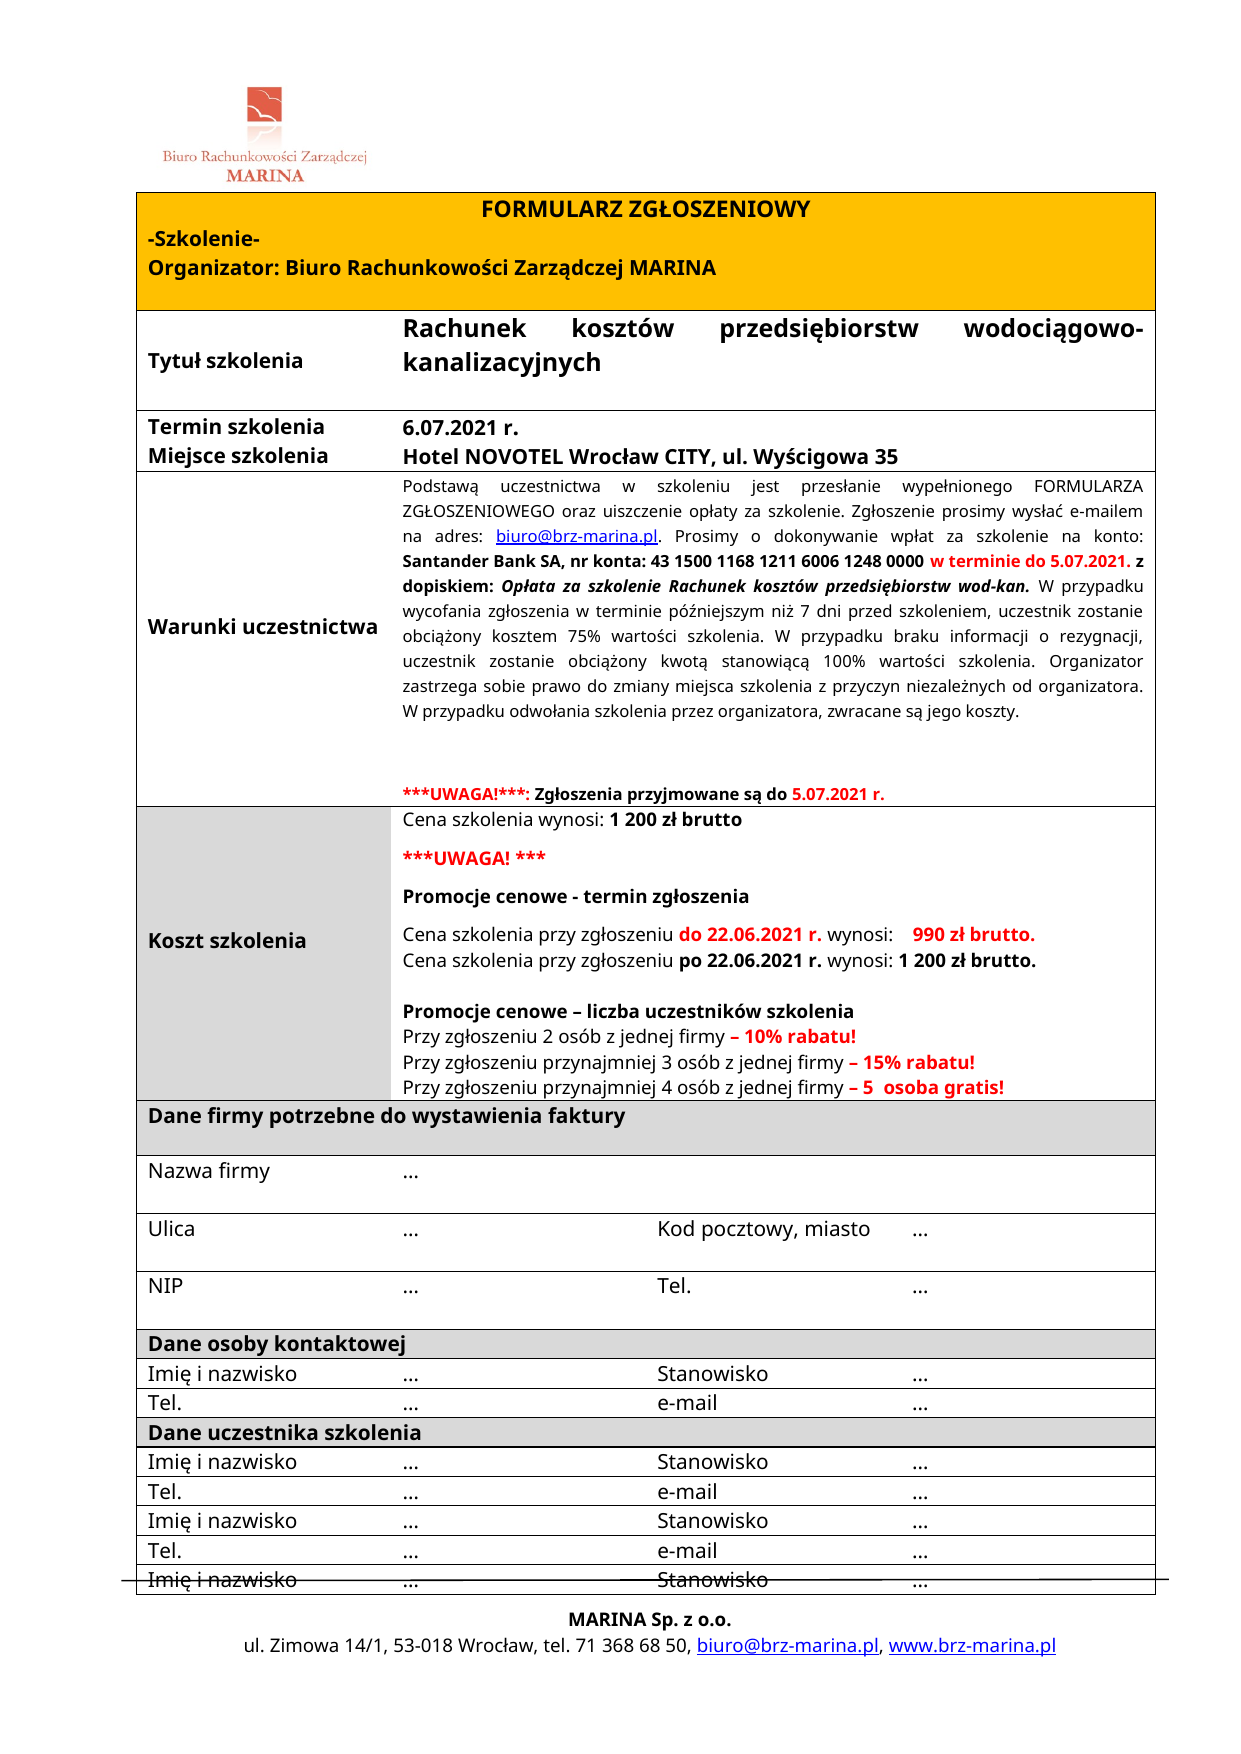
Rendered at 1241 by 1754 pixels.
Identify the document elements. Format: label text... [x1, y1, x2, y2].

table_cell … [391, 1389, 646, 1417]
table_cell Imię i nazwisko [137, 1359, 391, 1387]
table_cell … [391, 1359, 646, 1387]
table_cell Dane firmy potrzebne do wystawienia faktury [137, 1101, 1155, 1155]
table_cell … [901, 1214, 1155, 1271]
table_cell Kod pocztowy, miasto [646, 1214, 901, 1271]
table_header FORMULARZ ZGŁOSZENIOWY -Szkolenie- Organizator: Biuro Rachunkowości Zarządczej MARINA [137, 193, 1155, 310]
table_cell … [391, 1581, 646, 1594]
table_cell Koszt szkolenia [137, 807, 391, 1100]
table_cell Stanowisko [646, 1359, 901, 1387]
table_cell Stanowisko [646, 1581, 901, 1594]
table_cell … [901, 1272, 1155, 1328]
table_cell NIP [137, 1272, 391, 1328]
table_cell e-mail [646, 1389, 901, 1417]
table_cell … [391, 1477, 646, 1505]
table_cell Warunki uczestnictwa [137, 472, 391, 806]
table_cell … [901, 1536, 1155, 1564]
table_cell Cena szkolenia wynosi: 1 200 zł brutto ***UWAGA! *** Promocje cenowe - termin zgłoszenia Cena szkolenia przy zgłoszeniu do 22.06.2021 r. wynosi: 990 zł brutto. Cena szkolenia przy zgłoszeniu po 22.06.2021 r. wynosi: 1 200 zł brutto. Promocje cenowe – liczba uczestników szkolenia Przy zgłoszeniu 2 osób z jednej firmy – 10% rabatu! Przy zgłoszeniu przynajmniej 3 osób z jednej firmy – 15% rabatu! Przy zgłoszeniu przynajmniej 4 osób z jednej firmy – 5 osoba gratis! [391, 807, 1155, 1100]
table_cell … [391, 1272, 646, 1328]
table_cell e-mail [646, 1536, 901, 1564]
table_cell Termin szkolenia Miejsce szkolenia [137, 411, 391, 471]
table_cell Imię i nazwisko [137, 1565, 391, 1579]
table_cell … [391, 1156, 1155, 1213]
table_cell Stanowisko [646, 1506, 901, 1535]
table_cell … [391, 1536, 646, 1564]
table_cell … [901, 1359, 1155, 1387]
table_cell … [391, 1214, 646, 1271]
table_cell Tel. [646, 1272, 901, 1328]
table_cell … [901, 1506, 1155, 1535]
table_cell Podstawą uczestnictwa w szkoleniu jest przesłanie wypełnionego FORMULARZA ZGŁOSZENIOWEGO oraz uiszczenie opłaty za szkolenie. Zgłoszenie prosimy wysłać e-mailem na adres: biuro@brz-marina.pl. Prosimy o dokonywanie wpłat za szkolenie na konto: Santander Bank SA, nr konta: 43 1500 1168 1211 6006 1248 0000 w terminie do 5.07.2021. z dopiskiem: Opłata za szkolenie Rachunek kosztów przedsiębiorstw wod-kan. W przypadku wycofania zgłoszenia w terminie późniejszym niż 7 dni przed szkoleniem, uczestnik zostanie obciążony kosztem 75% wartości szkolenia. W przypadku braku informacji o rezygnacji, uczestnik zostanie obciążony kwotą stanowiącą 100% wartości szkolenia. Organizator zastrzega sobie prawo do zmiany miejsca szkolenia z przyczyn niezależnych od organizatora. W przypadku odwołania szkolenia przez organizatora, zwracane są jego koszty. ***UWAGA!***: Zgłoszenia przyjmowane są do 5.07.2021 r. [391, 472, 1155, 806]
table_cell … [901, 1389, 1155, 1417]
table_cell Tel. [137, 1477, 391, 1505]
table_cell Dane uczestnika szkolenia [137, 1418, 1155, 1446]
table_cell 6.07.2021 r. Hotel NOVOTEL Wrocław CITY, ul. Wyścigowa 35 [391, 411, 1155, 471]
table_cell e-mail [646, 1477, 901, 1505]
table_cell Tytuł szkolenia [137, 311, 391, 410]
table_cell Imię i nazwisko [137, 1448, 391, 1476]
table_cell … [391, 1565, 646, 1579]
table_cell … [391, 1506, 646, 1535]
table_cell Imię i nazwisko [137, 1506, 391, 1535]
table_cell Stanowisko [646, 1448, 901, 1476]
table_cell Ulica [137, 1214, 391, 1271]
table_cell … [901, 1581, 1155, 1594]
table_cell … [391, 1448, 646, 1476]
table_cell Dane osoby kontaktowej [137, 1330, 1155, 1358]
table_cell Tel. [137, 1536, 391, 1564]
table_cell … [901, 1477, 1155, 1505]
table_cell Tel. [137, 1389, 391, 1417]
table_cell … [901, 1565, 1155, 1578]
table_cell Imię i nazwisko [137, 1582, 391, 1594]
table_cell Rachunek kosztów przedsiębiorstw wodociągowo-kanalizacyjnych [391, 311, 1155, 410]
table_cell … [901, 1448, 1155, 1476]
table_cell Stanowisko [646, 1565, 901, 1579]
table_cell Nazwa firmy [137, 1156, 391, 1213]
